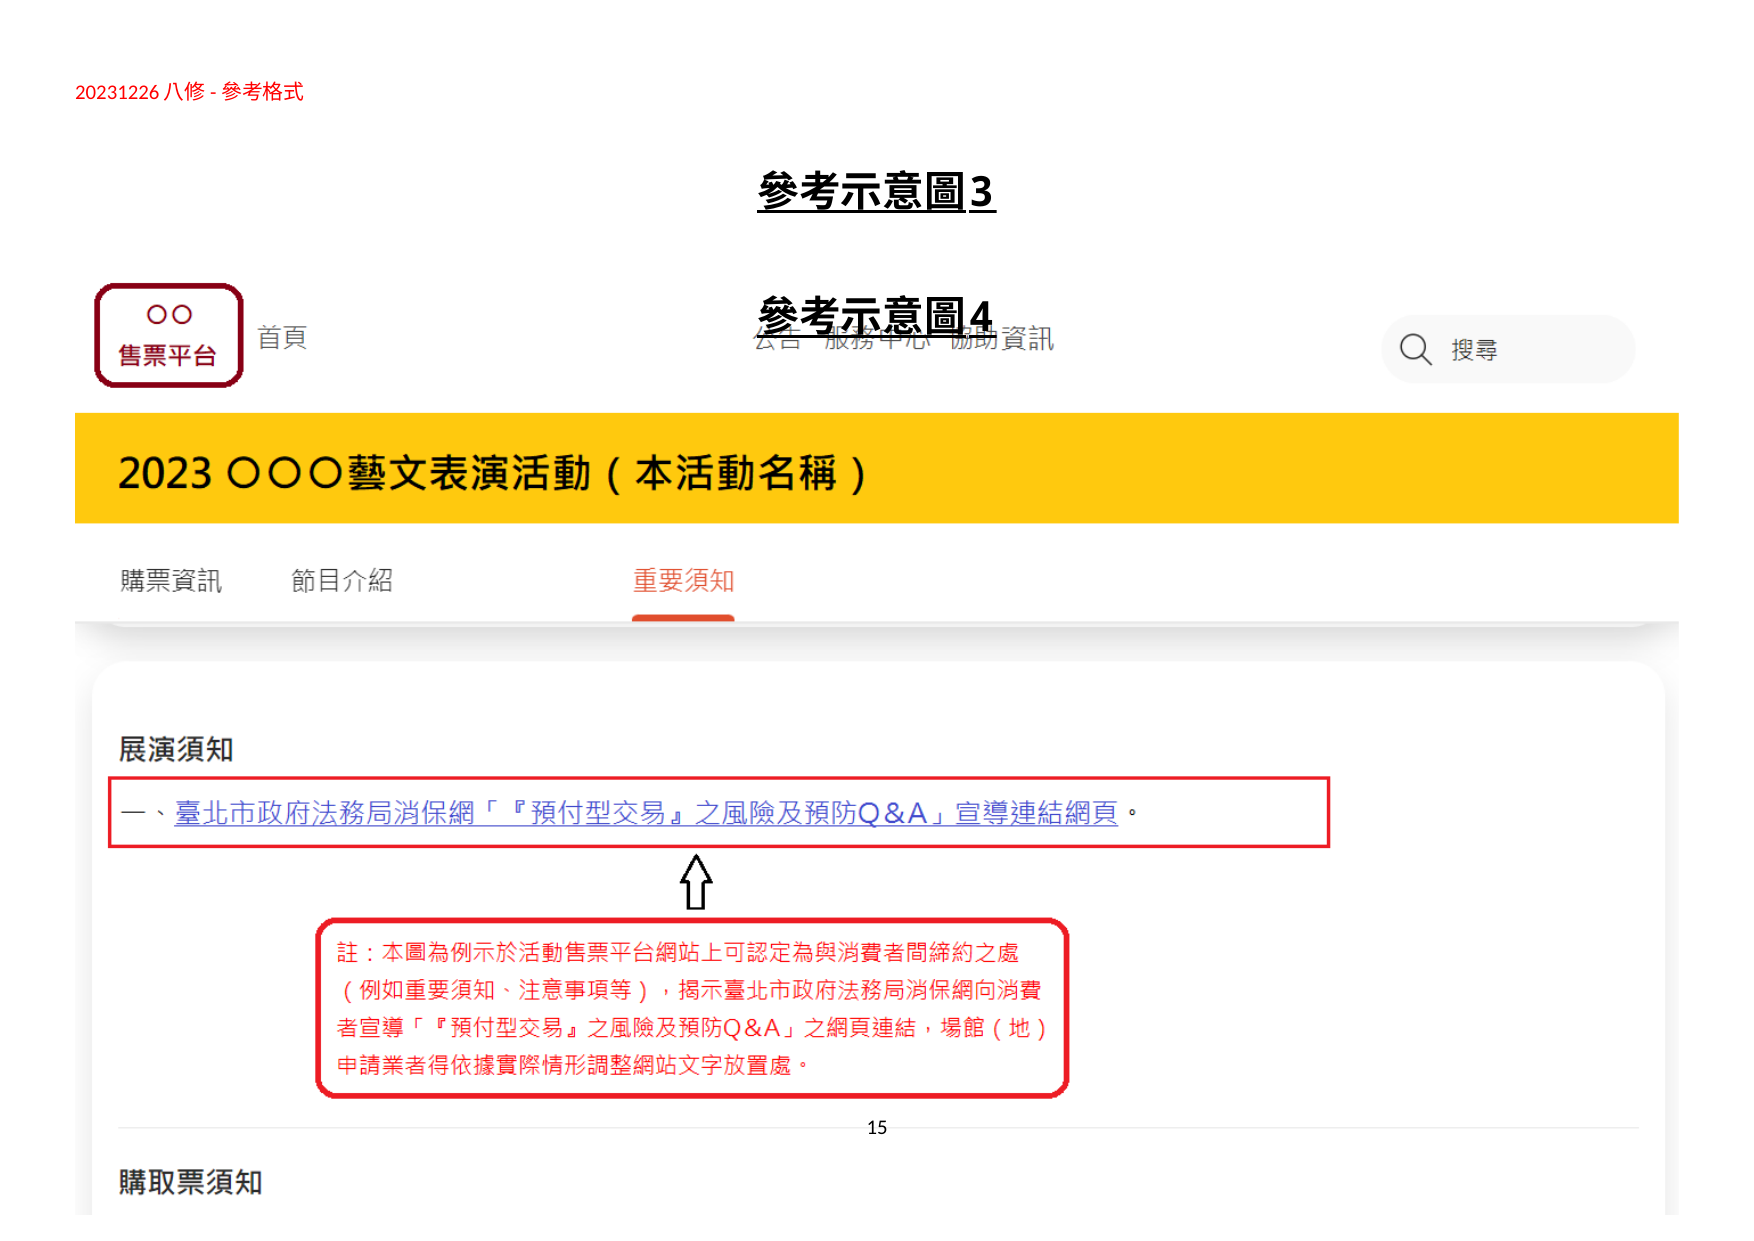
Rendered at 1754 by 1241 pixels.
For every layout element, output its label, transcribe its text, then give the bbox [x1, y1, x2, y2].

text 參考示意圖4 [80, 235, 1674, 266]
text 參考示意圖3 [80, 110, 1674, 235]
